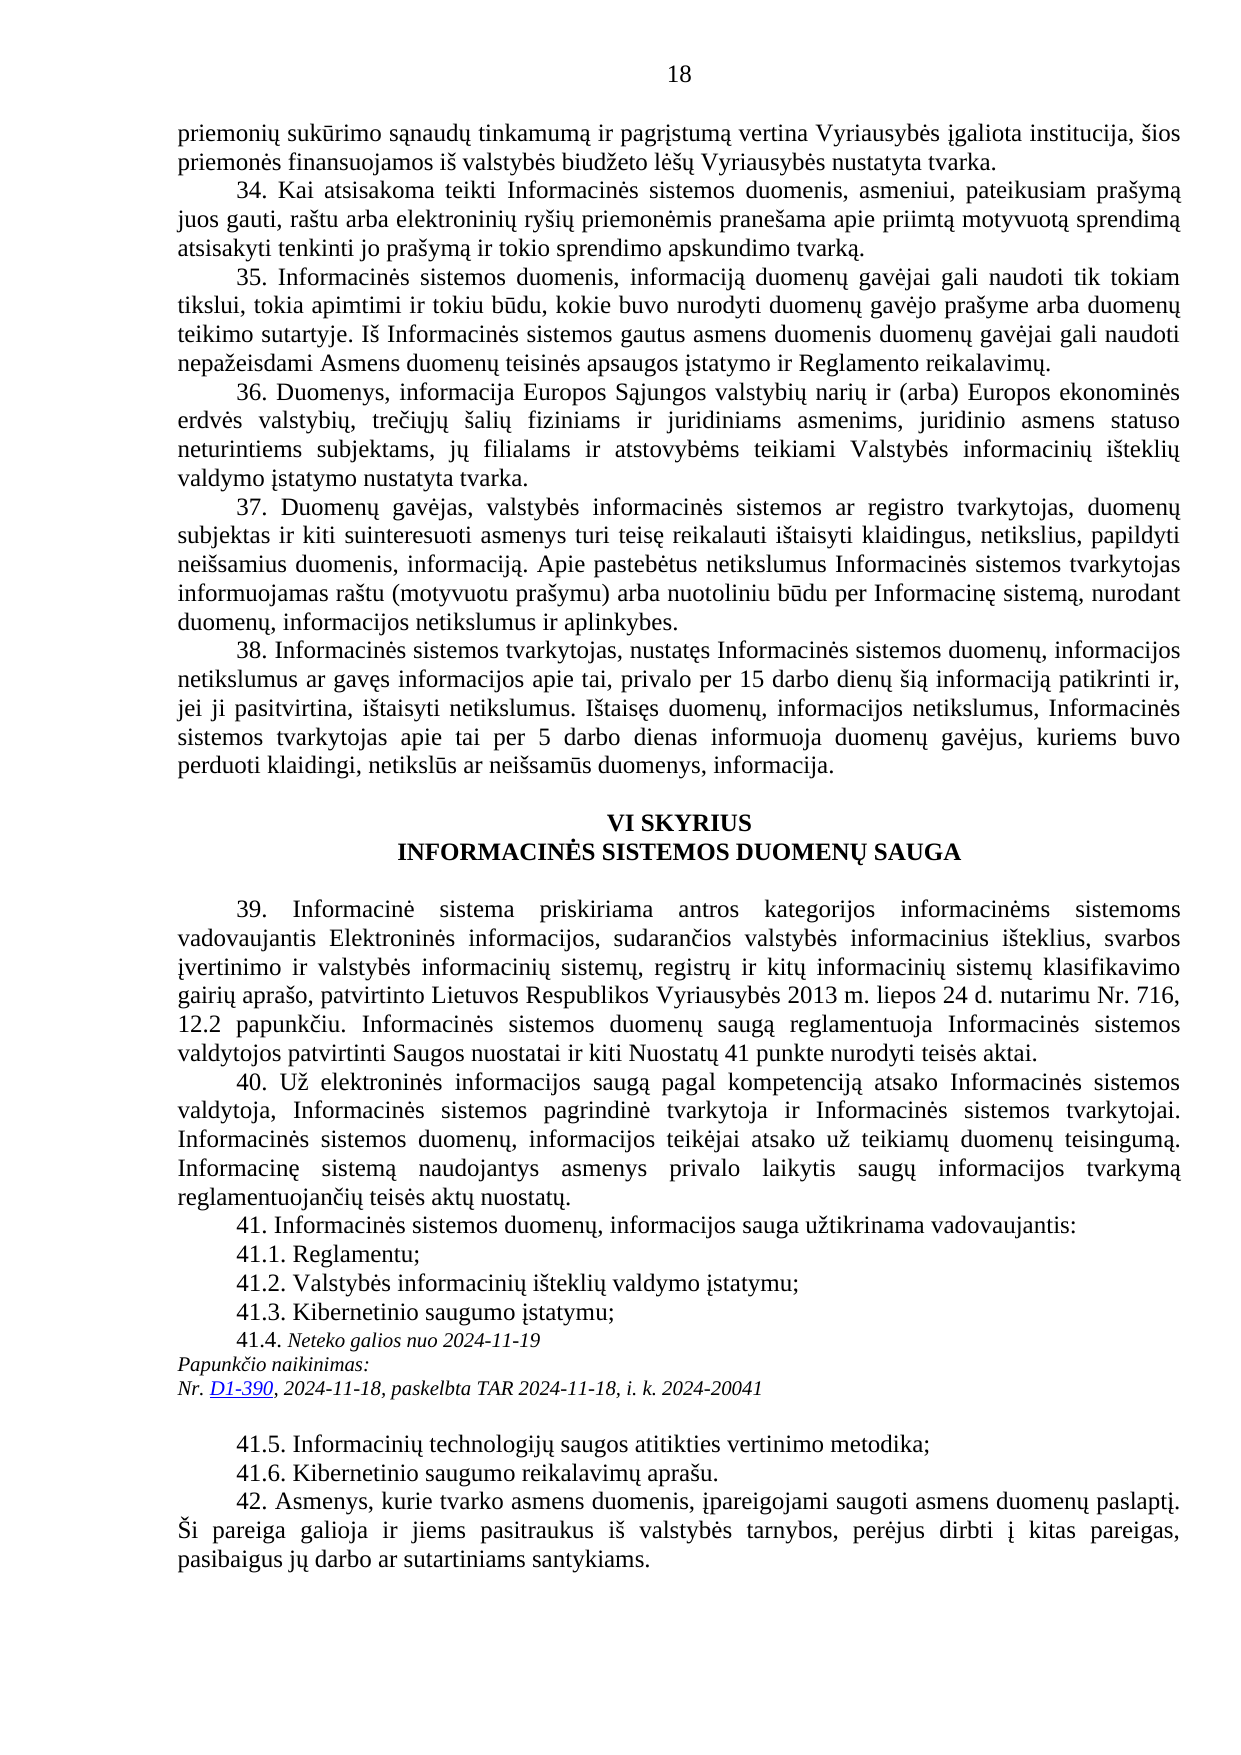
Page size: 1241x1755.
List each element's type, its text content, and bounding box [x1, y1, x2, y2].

text 38. Informacinės sistemos tvarkytojas, nustatęs Informacinės sistemos duomenų, informacijos netikslumus ar gavęs informacijos apie tai, privalo per 15 darbo dienų šią informaciją patikrinti ir, jei ji pasitvirtina, ištaisyti netikslumus. Ištaisęs duomenų, informacijos netikslumus, Informacinės sistemos tvarkytojas apie tai per 5 darbo dienas informuoja duomenų gavėjus, kuriems buvo perduoti klaidingi, netikslūs ar neišsamūs duomenys, informacija. [177, 636, 1181, 779]
text 37. Duomenų gavėjas, valstybės informacinės sistemos ar registro tvarkytojas, duomenų subjektas ir kiti suinteresuoti asmenys turi teisę reikalauti ištaisyti klaidingus, netikslius, papildyti neišsamius duomenis, informaciją. Apie pastebėtus netikslumus Informacinės sistemos tvarkytojas informuojamas raštu (motyvuotu prašymu) arba nuotoliniu būdu per Informacinę sistemą, nurodant duomenų, informacijos netikslumus ir aplinkybes. [177, 492, 1181, 636]
text VI SKYRIUS [177, 808, 1181, 837]
text priemonių sukūrimo sąnaudų tinkamumą ir pagrįstumą vertina Vyriausybės įgaliota institucija, šios priemonės finansuojamos iš valstybės biudžeto lėšų Vyriausybės nustatyta tvarka. [177, 118, 1181, 176]
text 41.1. Reglamentu; [177, 1239, 1181, 1268]
text 41. Informacinės sistemos duomenų, informacijos sauga užtikrinama vadovaujantis: [177, 1211, 1181, 1239]
text 36. Duomenys, informacija Europos Sąjungos valstybių narių ir (arba) Europos ekonominės erdvės valstybių, trečiųjų šalių fiziniams ir juridiniams asmenims, juridinio asmens statuso neturintiems subjektams, jų filialams ir atstovybėms teikiami Valstybės informacinių išteklių valdymo įstatymo nustatyta tvarka. [177, 377, 1181, 492]
text 41.3. Kibernetinio saugumo įstatymu; [177, 1297, 1181, 1326]
text 41.6. Kibernetinio saugumo reikalavimų aprašu. [177, 1458, 1181, 1486]
text INFORMACINĖS SISTEMOS duomenų SAUGA [177, 837, 1181, 866]
text Nr. D1-390, 2024-11-18, paskelbta TAR 2024-11-18, i. k. 2024-20041 [177, 1376, 1181, 1400]
text 42. Asmenys, kurie tvarko asmens duomenis, įpareigojami saugoti asmens duomenų paslaptį. Ši pareiga galioja ir jiems pasitraukus iš valstybės tarnybos, perėjus dirbti į kitas pareigas, pasibaigus jų darbo ar sutartiniams santykiams. [177, 1486, 1181, 1573]
text 41.4. Neteko galios nuo 2024-11-19 [177, 1326, 1181, 1352]
text 41.2. Valstybės informacinių išteklių valdymo įstatymu; [177, 1268, 1181, 1297]
text 35. Informacinės sistemos duomenis, informaciją duomenų gavėjai gali naudoti tik tokiam tikslui, tokia apimtimi ir tokiu būdu, kokie buvo nurodyti duomenų gavėjo prašyme arba duomenų teikimo sutartyje. Iš Informacinės sistemos gautus asmens duomenis duomenų gavėjai gali naudoti nepažeisdami Asmens duomenų teisinės apsaugos įstatymo ir Reglamento reikalavimų. [177, 262, 1181, 377]
text 39. Informacinė sistema priskiriama antros kategorijos informacinėms sistemoms vadovaujantis Elektroninės informacijos, sudarančios valstybės informacinius išteklius, svarbos įvertinimo ir valstybės informacinių sistemų, registrų ir kitų informacinių sistemų klasifikavimo gairių aprašo, patvirtinto Lietuvos Respublikos Vyriausybės 2013 m. liepos 24 d. nutarimu Nr. 716, 12.2 papunkčiu. Informacinės sistemos duomenų saugą reglamentuoja Informacinės sistemos valdytojos patvirtinti Saugos nuostatai ir kiti Nuostatų 41 punkte nurodyti teisės aktai. [177, 894, 1181, 1067]
text Papunkčio naikinimas: [177, 1352, 1181, 1376]
text 41.5. Informacinių technologijų saugos atitikties vertinimo metodika; [177, 1429, 1181, 1458]
text 40. Už elektroninės informacijos saugą pagal kompetenciją atsako Informacinės sistemos valdytoja, Informacinės sistemos pagrindinė tvarkytoja ir Informacinės sistemos tvarkytojai. Informacinės sistemos duomenų, informacijos teikėjai atsako už teikiamų duomenų teisingumą. Informacinę sistemą naudojantys asmenys privalo laikytis saugų informacijos tvarkymą reglamentuojančių teisės aktų nuostatų. [177, 1067, 1181, 1211]
text 34. Kai atsisakoma teikti Informacinės sistemos duomenis, asmeniui, pateikusiam prašymą juos gauti, raštu arba elektroninių ryšių priemonėmis pranešama apie priimtą motyvuotą sprendimą atsisakyti tenkinti jo prašymą ir tokio sprendimo apskundimo tvarką. [177, 176, 1181, 262]
